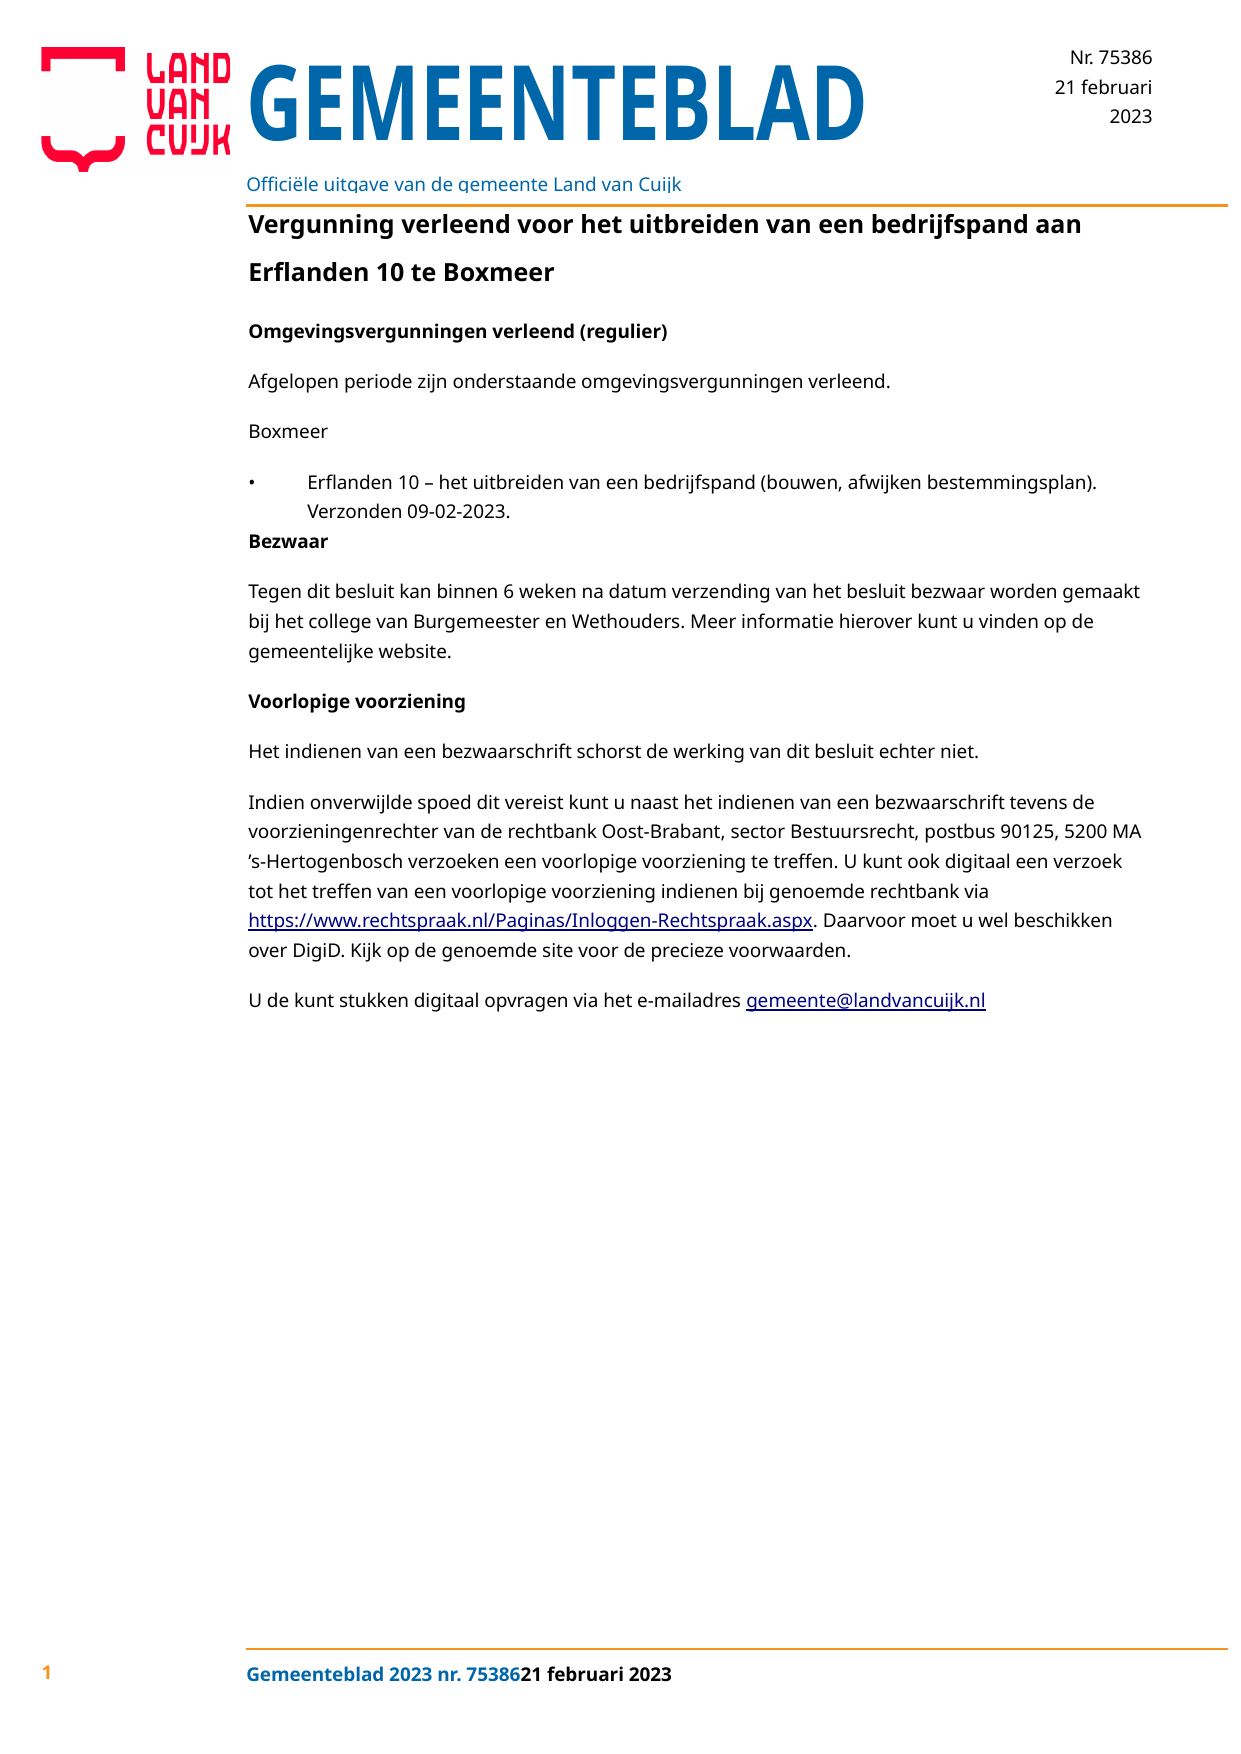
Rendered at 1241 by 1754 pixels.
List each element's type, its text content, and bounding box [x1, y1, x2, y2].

text Boxmeer [248, 419, 1152, 444]
text Vergunning verleend voor het uitbreiden van een bedrijfspand aan Erflanden 10 te Boxmeer [248, 207, 1152, 288]
text Het indienen van een bezwaarschrift schorst de werking van dit besluit echter niet. [248, 739, 1152, 764]
text U de kunt stukken digitaal opvragen via het e-mailadres gemeente@landvancuijk.nl [248, 987, 1152, 1013]
text Afgelopen periode zijn onderstaande omgevingsvergunningen verleend. [248, 368, 1152, 394]
text Bezwaar [248, 528, 1152, 554]
text Omgevingsvergunningen verleend (regulier) [248, 318, 1152, 344]
text Indien onverwijlde spoed dit vereist kunt u naast het indienen van een bezwaarschrift tevens de voorzieningenrechter van de rechtbank Oost-Brabant, sector Bestuursrecht, postbus 90125, 5200 MA ’s-Hertogenbosch verzoeken een voorlopige voorziening te treffen. U kunt ook digitaal een verzoek tot het treffen van een voorlopige voorziening indienen bij genoemde rechtbank via https://www.rechtspraak.nl/Paginas/Inloggen-Rechtspraak.aspx. Daarvoor moet u wel beschikken over DigiD. Kijk op de genoemde site voor de precieze voorwaarden. [248, 789, 1152, 963]
picture [41, 47, 231, 172]
text Tegen dit besluit kan binnen 6 weken na datum verzending van het besluit bezwaar worden gemaakt bij het college van Burgemeester en Wethouders. Meer informatie hierover kunt u vinden op de gemeentelijke website. [248, 579, 1152, 664]
text Voorlopige voorziening [248, 688, 1152, 714]
list Erflanden 10 – het uitbreiden van een bedrijfspand (bouwen, afwijken bestemmingsplan). Verzonden 09-02-2023. [248, 469, 1152, 524]
